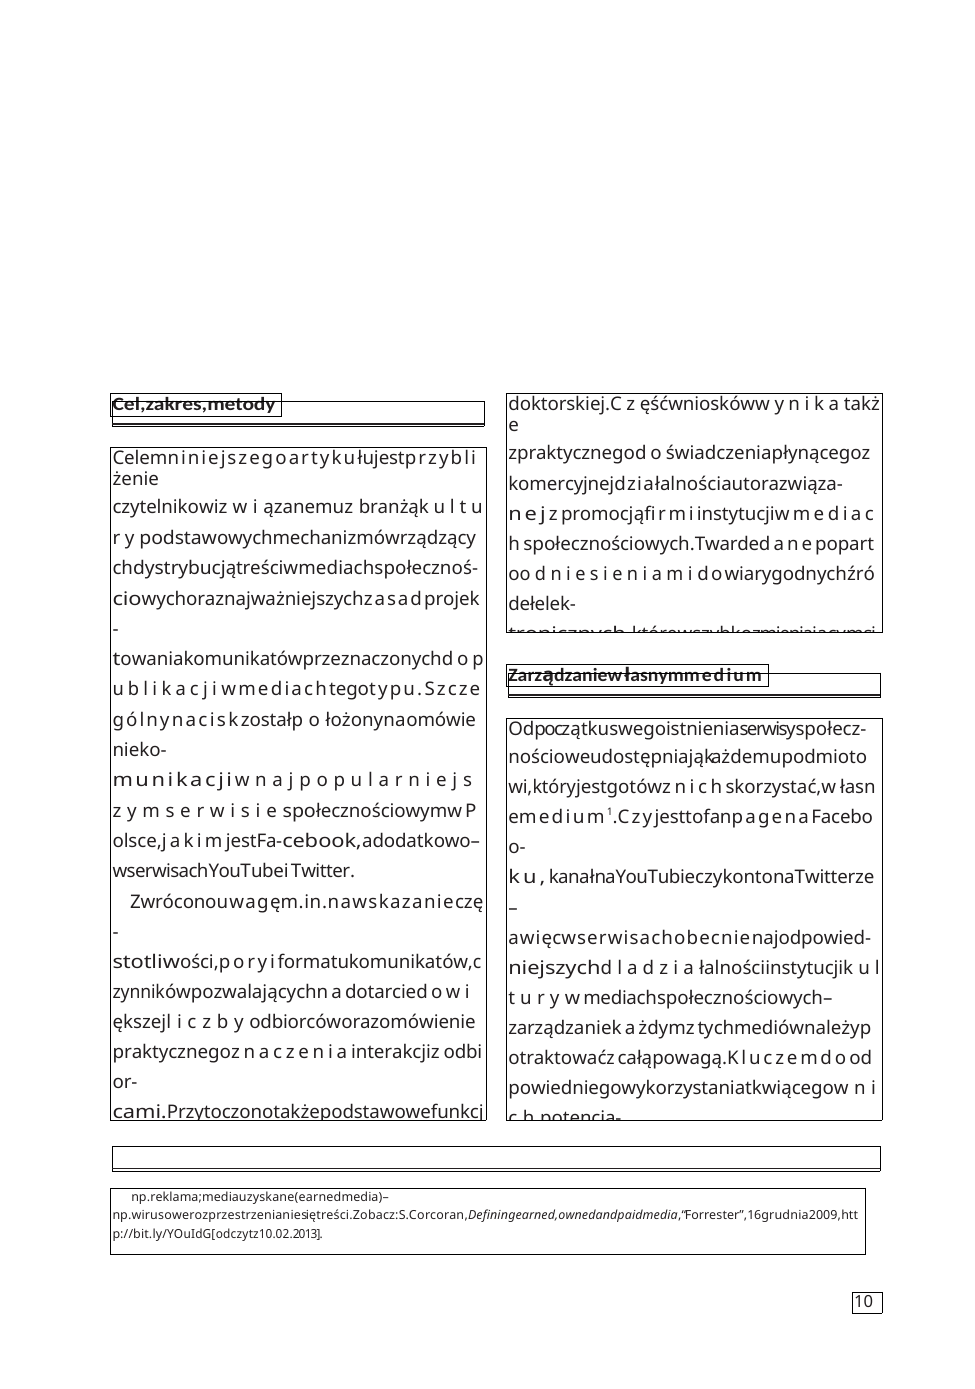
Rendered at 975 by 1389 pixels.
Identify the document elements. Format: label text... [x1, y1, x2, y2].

text Zwróconouwagęm.in.nawskazanieczę-stotliwości,poryiformatukomunikatów,czynnikówpozwalającychnadotarciedowiększejliczbyodbiorcóworazomówieniepraktycznegoznaczeniainterakcjizodbior-cami.Przytoczonotakżepodstawowefunkcjekomunikacjiwmediachspołecznościowychorazpodkreślonoistotnośćodpowiedniejwartościmerytorycznejpublikowanychtre-ści,zarównodlaodbiorców,jakidlainstytucjikultury.Opracowaniepowstałonapodstawieniepublikowanychbadańwłasnych,wykony-wanychwtokuprzygotowywaniarozprawy [112, 888, 484, 1120]
text Zarządzaniewłasnymmedium [509, 674, 768, 686]
text –awięcwserwisachobecnienajodpowied-niejszychdladziałalnościinstytucjikulturywmediachspołecznościowych–zarządzaniekażdymztychmediównależypotraktowaćzcałąpowagą.Kluczemdoodpowiedniegowykorzystaniatkwiącegownichpotencja-łujestpoznaniemechanizmówrządzącychdystrybucjątreściwichwewnętrznycheko-systemach(technologiczneprojektowaniekomunikacjiwmediachspołecznościowych) [508, 894, 880, 1120]
text Cel,zakres,metody [112, 394, 281, 401]
text 109 [854, 1293, 882, 1313]
text Zarządzaniewłasnymmedium [508, 665, 768, 673]
text 1ZgodniezmodelemPOEM:Paid-Owned-Earned-Media:mediawłasne(ownedmedia)–np.własnyprogram,audycja,gazeta,stronawww,mediaspołecznościowe;mediapłatne(paidmedia)–np.reklama;mediauzyskane(earnedmedia)–np.wirusowerozprzestrzenianiesiętreści.Zobacz:S.Corcoran,Definingearned,ownedandpaidmedia,“Forrester”,16grudnia2009,http://bit.ly/YOuIdG[odczytz10.02.2013]. [112, 1189, 864, 1254]
text doktorskiej.Częśćwnioskówwynikatakże [508, 394, 882, 435]
text Odpoczątkuswegoistnieniaserwisyspołecz- [508, 719, 882, 739]
text czytelnikowizwiązanemuzbranżąkulturypodstawowychmechanizmówrządzącychdystrybucjątreściwmediachspołecznoś-ciowychoraznajważniejszychzasadprojek-towaniakomunikatówprzeznaczonychdopublikacjiwmediachtegotypu.Szczególnynaciskzostałpołożonynaomówienieko-munikacjiwnajpopularniejszymserwisiespołecznościowymwPolsce,jakimjestFa-cebook,adodatkowo–wserwisachYouTubeiTwitter. [112, 494, 484, 883]
text zpraktycznegodoświadczeniapłynącegozkomercyjnejdziałalnościautorazwiąza-nejzpromocjąfirmiinstytucjiwmediachspołecznościowych.Twardedanepopartoodniesieniamidowiarygodnychźródełelek-tronicznych,którewszybkozmieniającymsięświeciemediówspołecznościowychwyróż-niająsięaktualnościąirzetelnością. [508, 440, 880, 632]
text Celemniniejszegoartykułujestprzybliżenie [112, 448, 486, 489]
text nościoweudostępniająkażdemupodmiotowi,któryjestgotówznichskorzystać,własnemedium1.CzyjesttofanpagenaFaceboo-ku,kanałnaYouTubieczykontonaTwitterze [508, 743, 880, 889]
text Cel,zakres,metody [113, 402, 281, 415]
